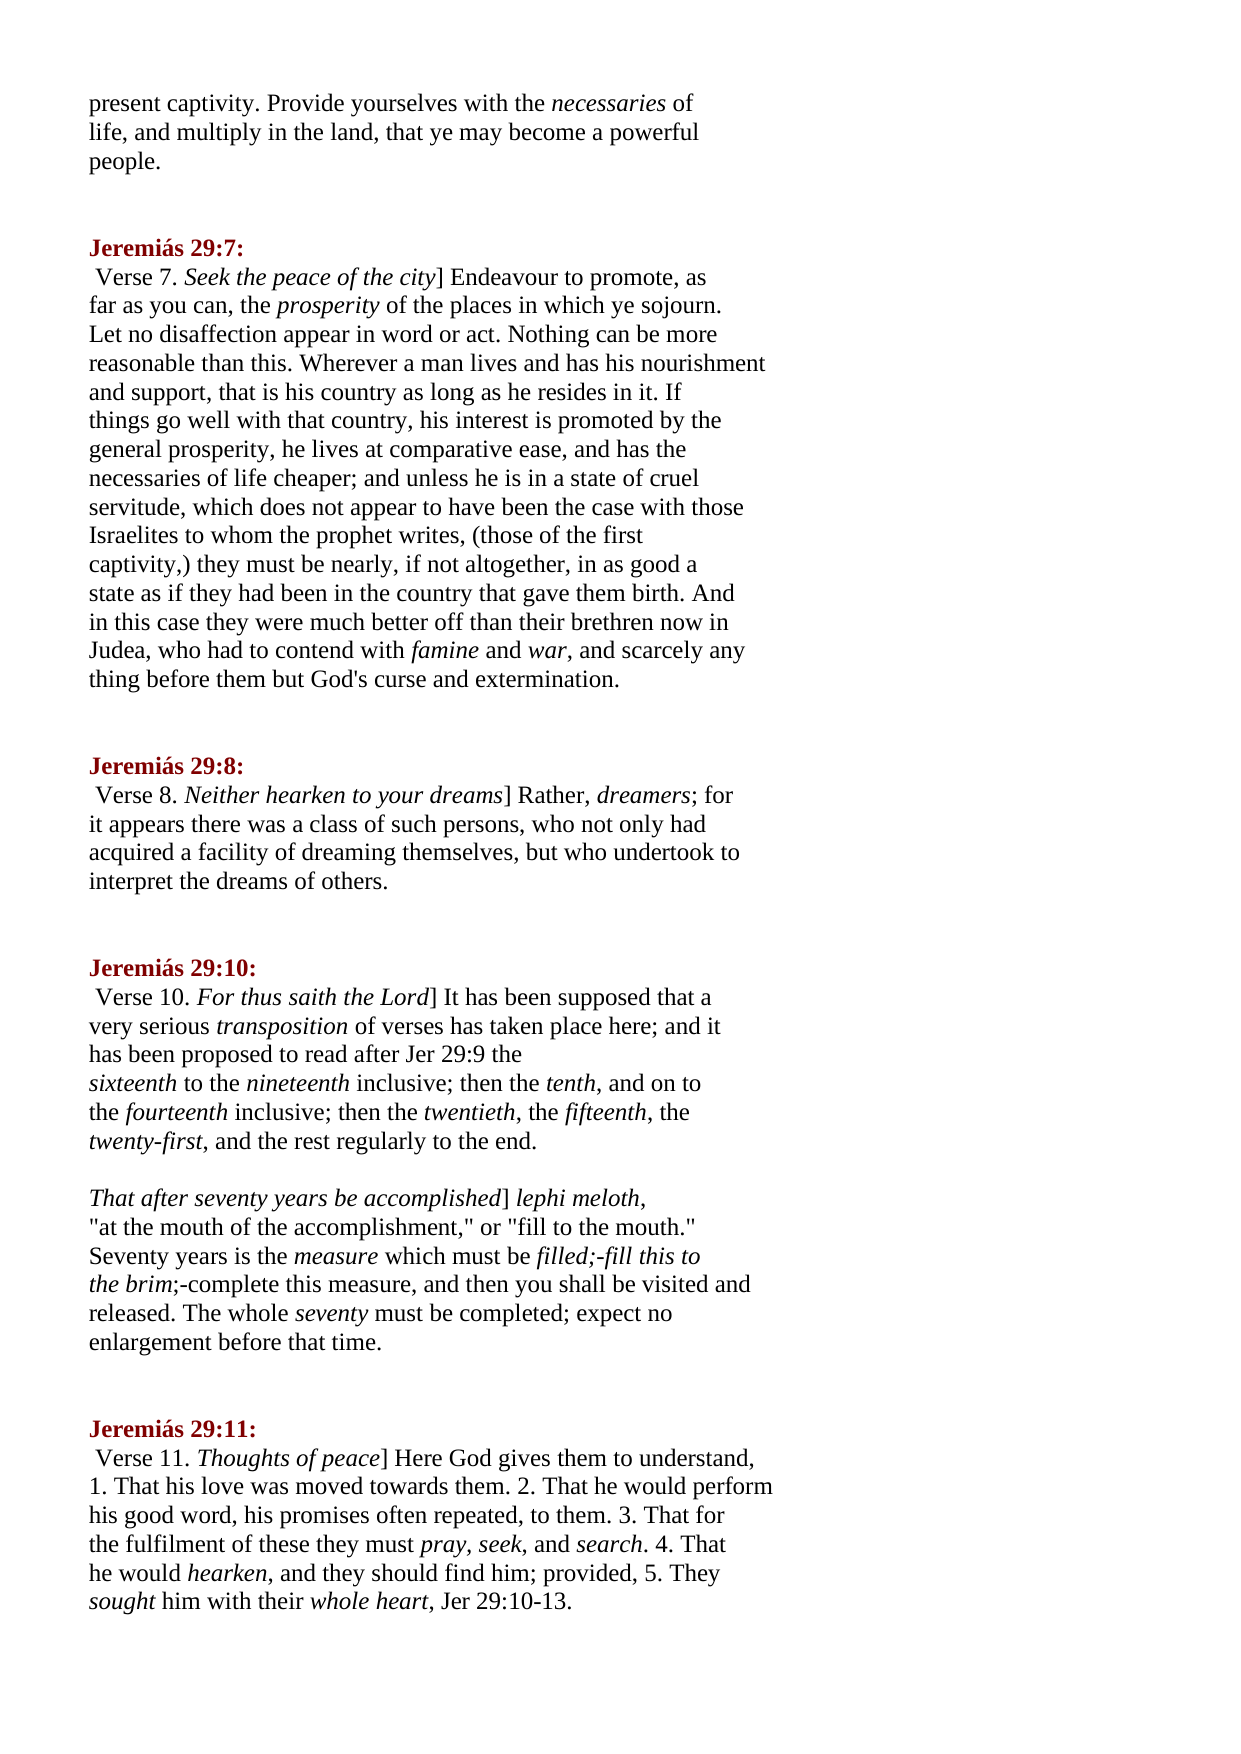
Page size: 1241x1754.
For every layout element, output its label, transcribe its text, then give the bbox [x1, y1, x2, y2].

text Jeremiás 29:11: [88, 1414, 1152, 1443]
text Jeremiás 29:7: [88, 233, 1152, 262]
text Jeremiás 29:10: [88, 953, 1152, 982]
text Verse 11. Thoughts of peace] Here God gives them to understand, 1. That his love was moved towards them. 2. That he would perform his good word, his promises often repeated, to them. 3. That for the fulfilment of these they must pray, seek, and search. 4. That he would hearken, and they should find him; provided, 5. They sought him with their whole heart, Jer 29:10-13. [88, 1443, 1152, 1644]
text present captivity. Provide yourselves with the necessaries of life, and multiply in the land, that ye may become a powerful people. [88, 88, 1152, 203]
text Jeremiás 29:8: [88, 751, 1152, 780]
text Verse 10. For thus saith the Lord] It has been supposed that a very serious transposition of verses has taken place here; and it has been proposed to read after Jer 29:9 the sixteenth to the nineteenth inclusive; then the tenth, and on to the fourteenth inclusive; then the twentieth, the fifteenth, the twenty-first, and the rest regularly to the end. That after seventy years be accomplished] lephi meloth, "at the mouth of the accomplishment," or "fill to the mouth." Seventy years is the measure which must be filled;-fill this to the brim;-complete this measure, and then you shall be visited and released. The whole seventy must be completed; expect no enlargement before that time. [88, 982, 1152, 1384]
text Verse 8. Neither hearken to your dreams] Rather, dreamers; for it appears there was a class of such persons, who not only had acquired a facility of dreaming themselves, but who undertook to interpret the dreams of others. [88, 780, 1152, 924]
text Verse 7. Seek the peace of the city] Endeavour to promote, as far as you can, the prosperity of the places in which ye sojourn. Let no disaffection appear in word or act. Nothing can be more reasonable than this. Wherever a man lives and has his nourishment and support, that is his country as long as he resides in it. If things go well with that country, his interest is promoted by the general prosperity, he lives at comparative ease, and has the necessaries of life cheaper; and unless he is in a state of cruel servitude, which does not appear to have been the case with those Israelites to whom the prophet writes, (those of the first captivity,) they must be nearly, if not altogether, in as good a state as if they had been in the country that gave them birth. And in this case they were much better off than their brethren now in Judea, who had to contend with famine and war, and scarcely any thing before them but God's curse and extermination. [88, 262, 1152, 722]
